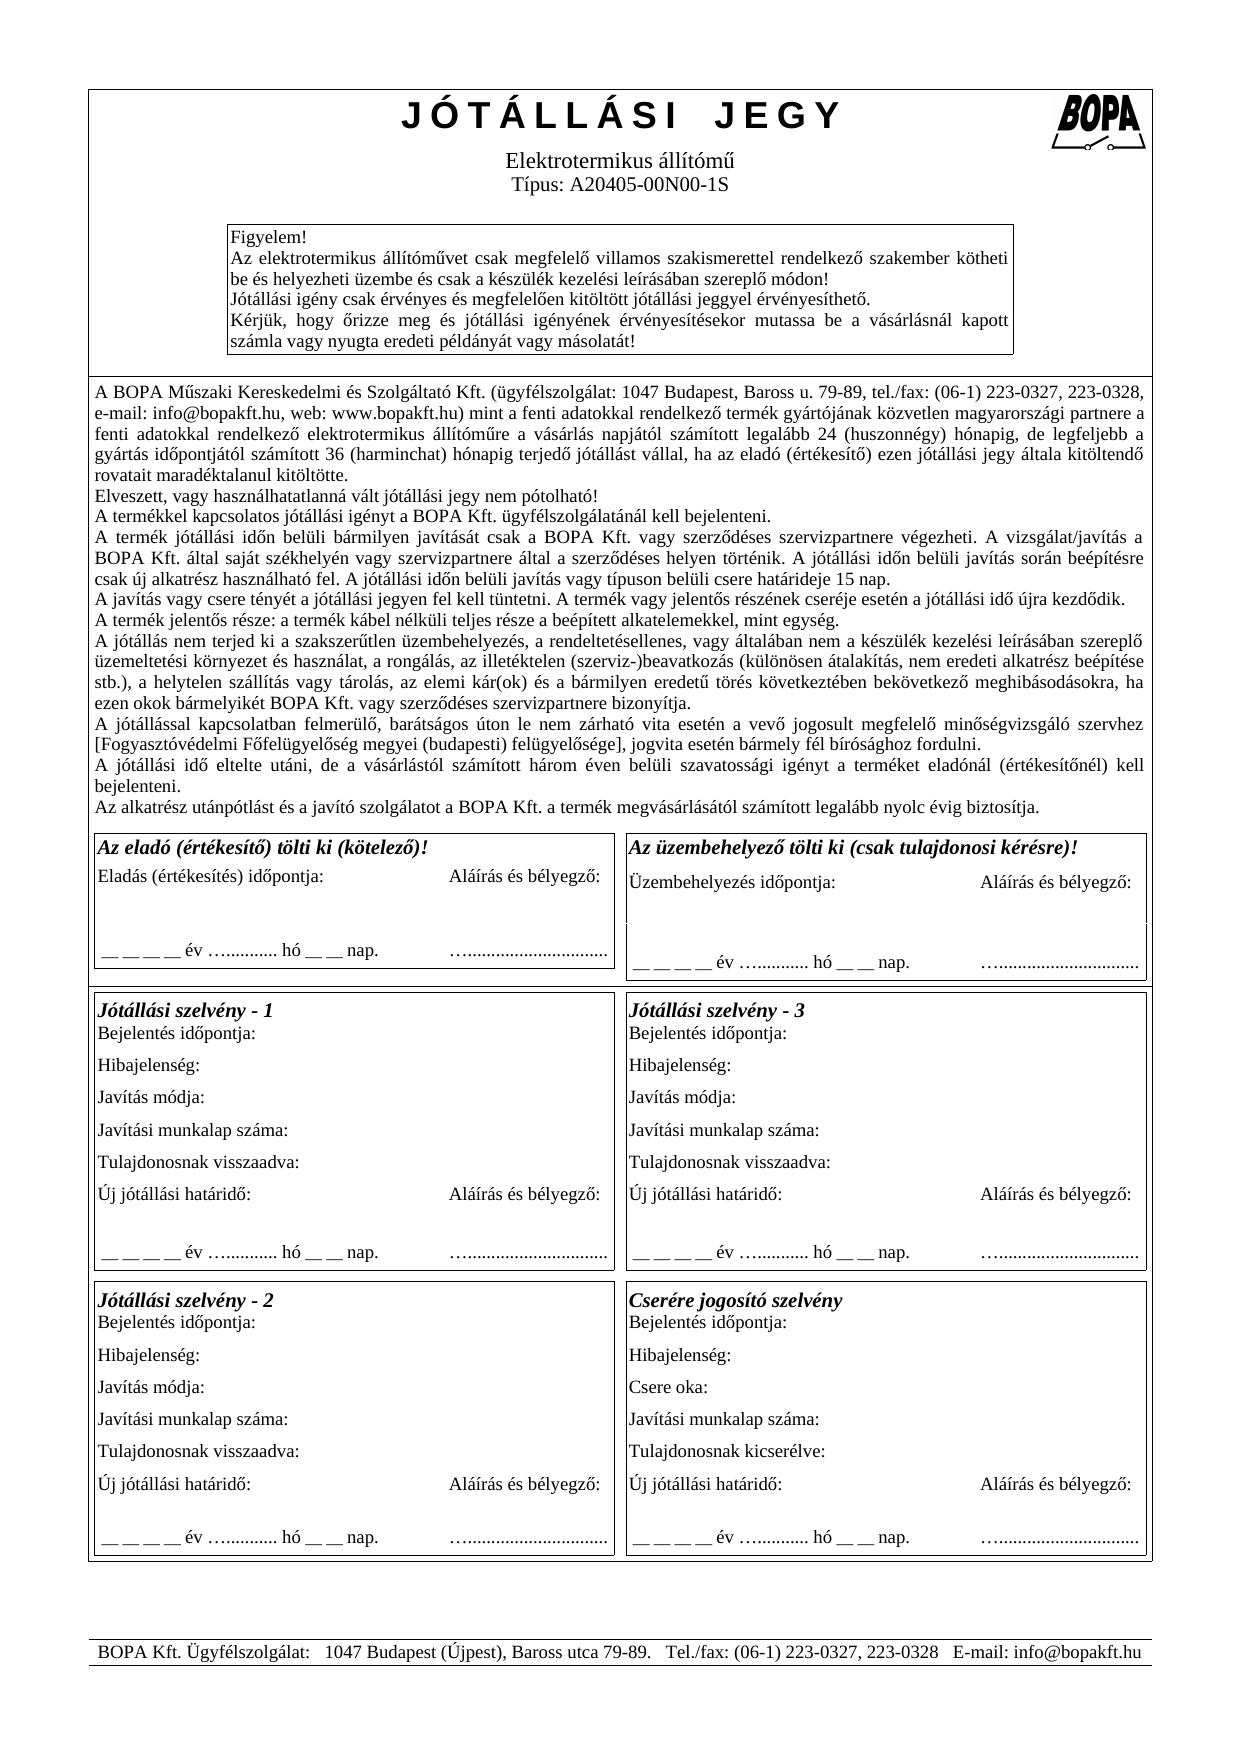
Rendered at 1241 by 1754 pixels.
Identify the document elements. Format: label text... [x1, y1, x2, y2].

table_cell [886, 202, 1018, 218]
table_cell [886, 142, 1018, 202]
table_cell [89, 202, 221, 218]
table_cell [1018, 360, 1152, 376]
table_cell [89, 360, 221, 376]
table_cell Jótállási szelvény - 1 Bejelentés időpontja: Hibajelenség: Javítás módja: Javítási munkalap száma: Tulajdonosnak visszaadva: Új jótállási határidő: Aláírás és bélyegző: __ __ __ __ év …........... hó __ __ nap. ….............................. [89, 987, 620, 1276]
table_cell Cserére jogosító szelvény Bejelentés időpontja: Hibajelenség: Csere oka: Javítási munkalap száma: Tulajdonosnak kicserélve: Új jótállási határidő: Aláírás és bélyegző: __ __ __ __ év …........... hó __ __ nap. ….............................. [620, 1276, 1152, 1561]
table_cell [1018, 202, 1152, 218]
table_cell [354, 202, 487, 218]
table_cell Figyelem! Az elektrotermikus állítóművet csak megfelelő villamos szakismerettel rendelkező szakember kötheti be és helyezheti üzembe és csak a készülék kezelési leírásában szereplő módon! Jótállási igény csak érvényes és megfelelően kitöltött jótállási jeggyel érvényesíthető. Kérjük, hogy őrizze meg és jótállási igényének érvényesítésekor mutassa be a vásárlásnál kapott számla vagy nyugta eredeti példányát vagy másolatát! [221, 218, 1018, 360]
table_cell Az üzembehelyező tölti ki (csak tulajdonosi kérésre)! Üzembehelyezés időpontja: Aláírás és bélyegző: __ __ __ __ év …........... hó __ __ nap. ….............................. [620, 828, 1152, 986]
table_cell [620, 360, 753, 376]
table_cell [221, 142, 354, 202]
table_header [886, 90, 1152, 142]
table_cell [89, 142, 221, 202]
table_cell [1018, 142, 1152, 202]
table_cell [1018, 218, 1152, 360]
table_cell Jótállási szelvény - 2 Bejelentés időpontja: Hibajelenség: Javítás módja: Javítási munkalap száma: Tulajdonosnak visszaadva: Új jótállási határidő: Aláírás és bélyegző: __ __ __ __ év …........... hó __ __ nap. ….............................. [89, 1276, 620, 1561]
table_header [89, 90, 354, 142]
table_cell A BOPA Műszaki Kereskedelmi és Szolgáltató Kft. (ügyfélszolgálat: 1047 Budapest, Baross u. 79-89, tel./fax: (06-1) 223-0327, 223-0328, e-mail: info@bopakft.hu, web: www.bopakft.hu) mint a fenti adatokkal rendelkező termék gyártójának közvetlen magyarországi partnere a fenti adatokkal rendelkező elektrotermikus állítóműre a vásárlás napjától számított legalább 24 (huszonnégy) hónapig, de legfeljebb a gyártás időpontjától számított 36 (harminchat) hónapig terjedő jótállást vállal, ha az eladó (értékesítő) ezen jótállási jegy általa kitöltendő rovatait maradéktalanul kitöltötte. Elveszett, vagy használhatatlanná vált jótállási jegy nem pótolható! A termékkel kapcsolatos jótállási igényt a BOPA Kft. ügyfélszolgálatánál kell bejelenteni. A termék jótállási időn belüli bármilyen javítását csak a BOPA Kft. vagy szerződéses szervizpartnere végezheti. A vizsgálat/javítás a BOPA Kft. által saját székhelyén vagy szervizpartnere által a szerződéses helyen történik. A jótállási időn belüli javítás során beépítésre csak új alkatrész használható fel. A jótállási időn belüli javítás vagy típuson belüli csere határideje 15 nap. A javítás vagy csere tényét a jótállási jegyen fel kell tüntetni. A termék vagy jelentős részének cseréje esetén a jótállási idő újra kezdődik. A termék jelentős része: a termék kábel nélküli teljes része a beépített alkatelemekkel, mint egység. A jótállás nem terjed ki a szakszerűtlen üzembehelyezés, a rendeltetésellenes, vagy általában nem a készülék kezelési leírásában szereplő üzemeltetési környezet és használat, a rongálás, az illetéktelen (szerviz-)beavatkozás (különösen átalakítás, nem eredeti alkatrész beépítése stb.), a helytelen szállítás vagy tárolás, az elemi kár(ok) és a bármilyen eredetű törés következtében bekövetkező meghibásodásokra, ha ezen okok bármelyikét BOPA Kft. vagy szerződéses szervizpartnere bizonyítja. A jótállással kapcsolatban felmerülő, barátságos úton le nem zárható vita esetén a vevő jogosult megfelelő minőségvizsgáló szervhez [Fogyasztóvédelmi Főfelügyelőség megyei (budapesti) felügyelősége], jogvita esetén bármely fél bírósághoz fordulni. A jótállási idő eltelte utáni, de a vásárlástól számított három éven belüli szavatossági igényt a terméket eladónál (értékesítőnél) kell bejelenteni. Az alkatrész utánpótlást és a javító szolgálatot a BOPA Kft. a termék megvásárlásától számított legalább nyolc évig biztosítja. [89, 377, 1152, 827]
table_header JÓTÁLLÁSI JEGY [354, 90, 886, 142]
table_cell [354, 360, 487, 376]
table_cell Elektrotermikus állítómű Típus: A20405-00N00-1S [354, 142, 886, 202]
table_cell [753, 202, 886, 218]
table_cell [221, 360, 354, 376]
table_cell [753, 360, 886, 376]
table_cell Jótállási szelvény - 3 Bejelentés időpontja: Hibajelenség: Javítás módja: Javítási munkalap száma: Tulajdonosnak visszaadva: Új jótállási határidő: Aláírás és bélyegző: __ __ __ __ év …........... hó __ __ nap. ….............................. [620, 987, 1152, 1276]
table_cell [886, 360, 1018, 376]
table_cell [89, 218, 221, 360]
table_cell Az eladó (értékesítő) tölti ki (kötelező)! Eladás (értékesítés) időpontja: Aláírás és bélyegző: __ __ __ __ év …........... hó __ __ nap. ….............................. [89, 828, 620, 986]
table_cell [620, 202, 753, 218]
table_cell [487, 202, 620, 218]
table_cell [221, 202, 354, 218]
table_cell [487, 360, 620, 376]
